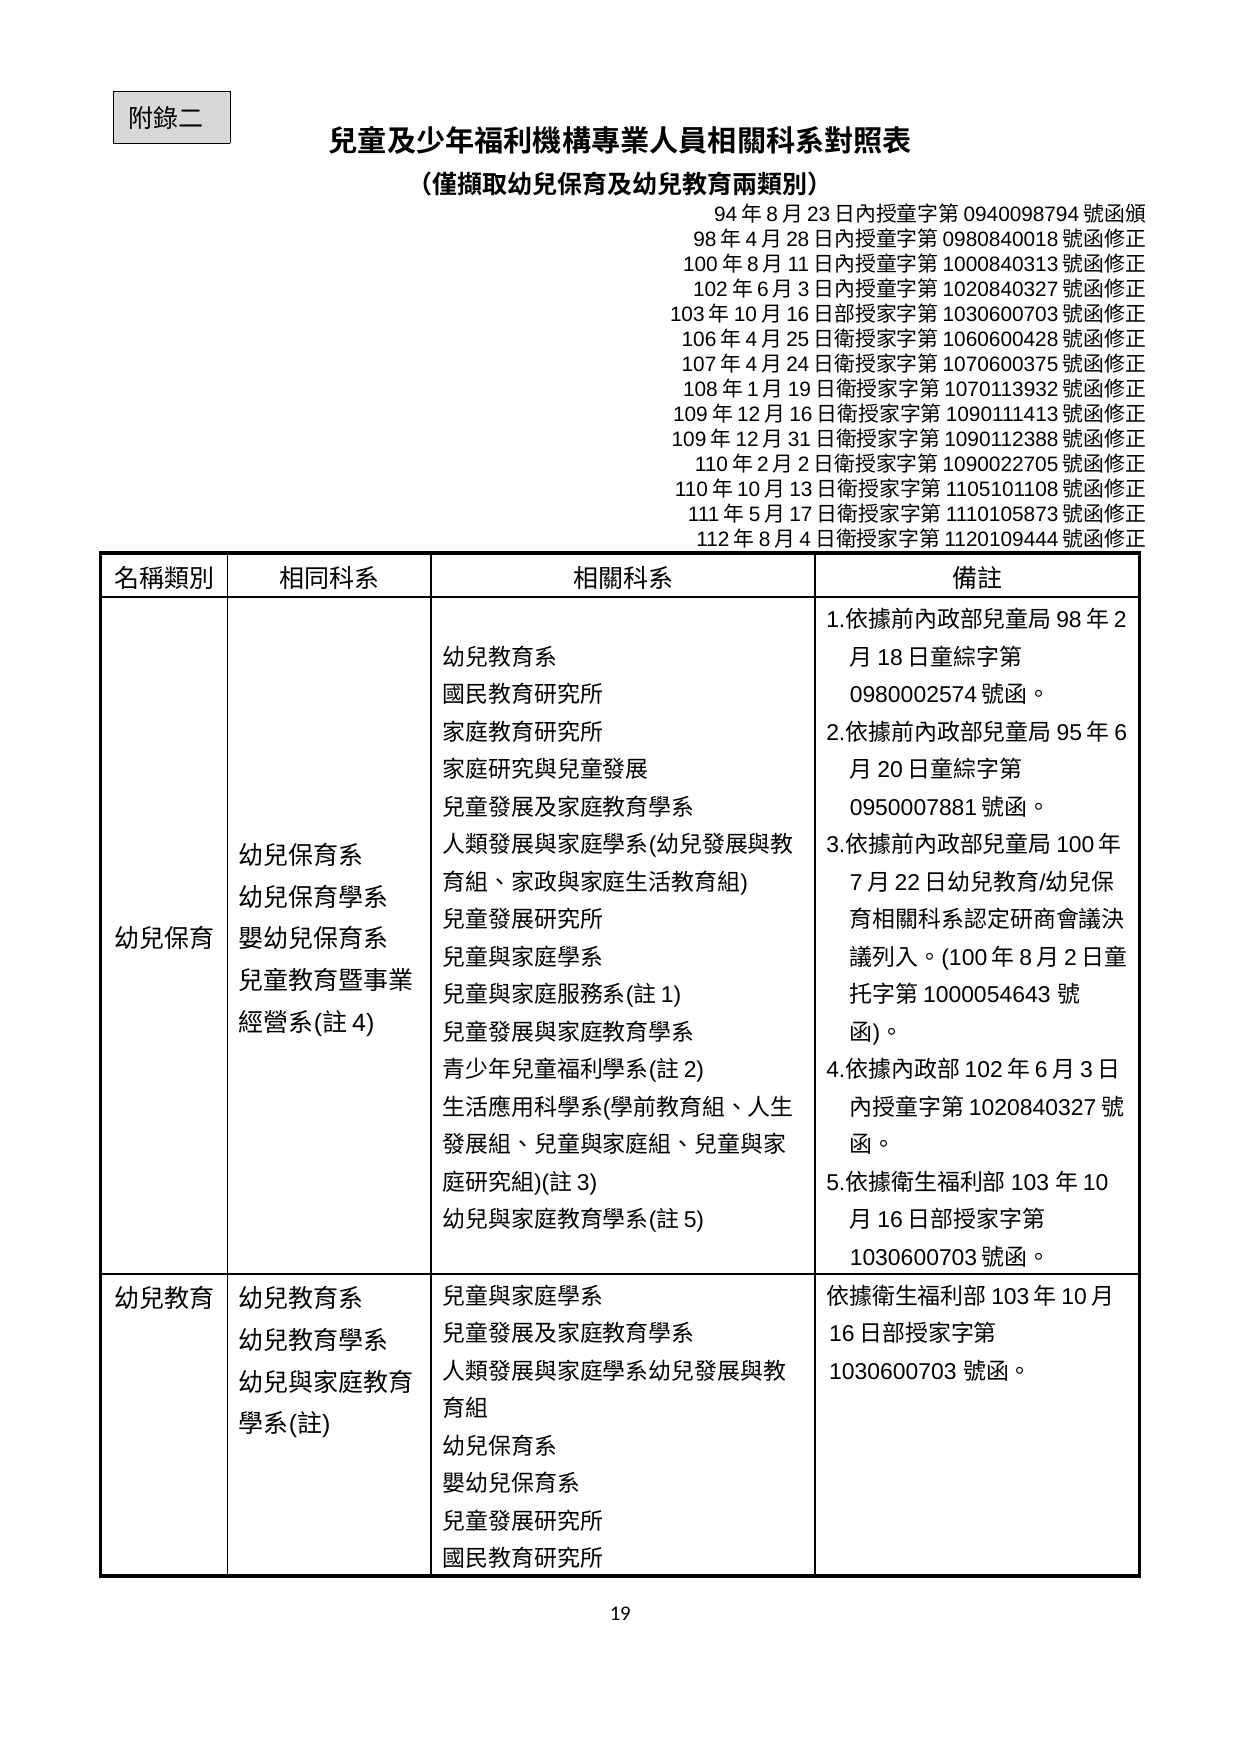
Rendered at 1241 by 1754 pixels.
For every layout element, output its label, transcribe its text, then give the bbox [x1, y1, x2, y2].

text 94年8月23日內授童字第0940098794號函頒 [94, 201, 1146, 226]
text 111年5月17日衛授家字第1110105873號函修正 [94, 501, 1146, 526]
text 112年8月4日衛授家字第1120109444號函修正 [94, 526, 1146, 551]
table_cell 幼兒教育 [102, 1275, 227, 1574]
table_header 名稱類別 [102, 555, 227, 596]
table_cell 幼兒教育系 幼兒教育學系 幼兒與家庭教育學系(註) [228, 1275, 430, 1574]
table_header 備註 [816, 555, 1138, 596]
text 110年10月13日衛授家字第1105101108號函修正 [94, 476, 1146, 501]
text 110年2月2日衛授家字第1090022705號函修正 [94, 451, 1146, 476]
table_cell 兒童與家庭學系 兒童發展及家庭教育學系 人類發展與家庭學系幼兒發展與教育組 幼兒保育系 嬰幼兒保育系 兒童發展研究所 國民教育研究所 [432, 1275, 814, 1574]
text 兒童及少年福利機構專業人員相關科系對照表 [94, 118, 1146, 160]
text （僅擷取幼兒保育及幼兒教育兩類別） [94, 160, 1146, 201]
text 附錄二 [128, 98, 215, 134]
table_cell 1.依據前內政部兒童局98年2月18日童綜字第0980002574號函。 2.依據前內政部兒童局 95年6月20日童綜字第0950007881號函。 3.依據前內政部兒童局100年7月22日幼兒教育/幼兒保育相關科系認定研商會議決議列入。(100年8月2日童托字第1000054643 號函)。 4.依據內政部102年6月 3日內授童字第1020840327號函。 5.依據衛生福利部 103 年10月16日部授家字第1030600703號函。 [816, 598, 1138, 1273]
table_cell 依據衛生福利部103年10月16日部授家字第1030600703 號函。 [816, 1275, 1138, 1574]
text 103年10月16日部授家字第1030600703號函修正 [94, 301, 1146, 326]
table_cell 幼兒保育 [102, 598, 227, 1273]
text 106年4月25日衛授家字第1060600428號函修正 [94, 326, 1146, 351]
text 109年12月31日衛授家字第1090112388號函修正 [94, 426, 1146, 451]
table_header 相同科系 [228, 555, 430, 596]
text 109年12月16日衛授家字第1090111413號函修正 [94, 401, 1146, 426]
text 102年6月3日內授童字第1020840327號函修正 [94, 276, 1146, 301]
table_cell 幼兒保育系 幼兒保育學系 嬰幼兒保育系 兒童教育暨事業經營系(註4) [228, 598, 430, 1273]
text 100年8月11日內授童字第1000840313號函修正 [94, 251, 1146, 276]
text 98年4月28日內授童字第0980840018號函修正 [94, 226, 1146, 251]
text 108年1月19日衛授家字第1070113932號函修正 [94, 376, 1146, 401]
text 107年4月24日衛授家字第1070600375號函修正 [94, 351, 1146, 376]
table_cell 幼兒教育系 國民教育研究所 家庭教育研究所 家庭研究與兒童發展 兒童發展及家庭教育學系 人類發展與家庭學系(幼兒發展與教育組、家政與家庭生活教育組) 兒童發展研究所 兒童與家庭學系 兒童與家庭服務系(註1) 兒童發展與家庭教育學系 青少年兒童福利學系(註2) 生活應用科學系(學前教育組、人生發展組、兒童與家庭組、兒童與家庭研究組)(註3) 幼兒與家庭教育學系(註5) [432, 598, 814, 1273]
table_header 相關科系 [432, 555, 814, 596]
